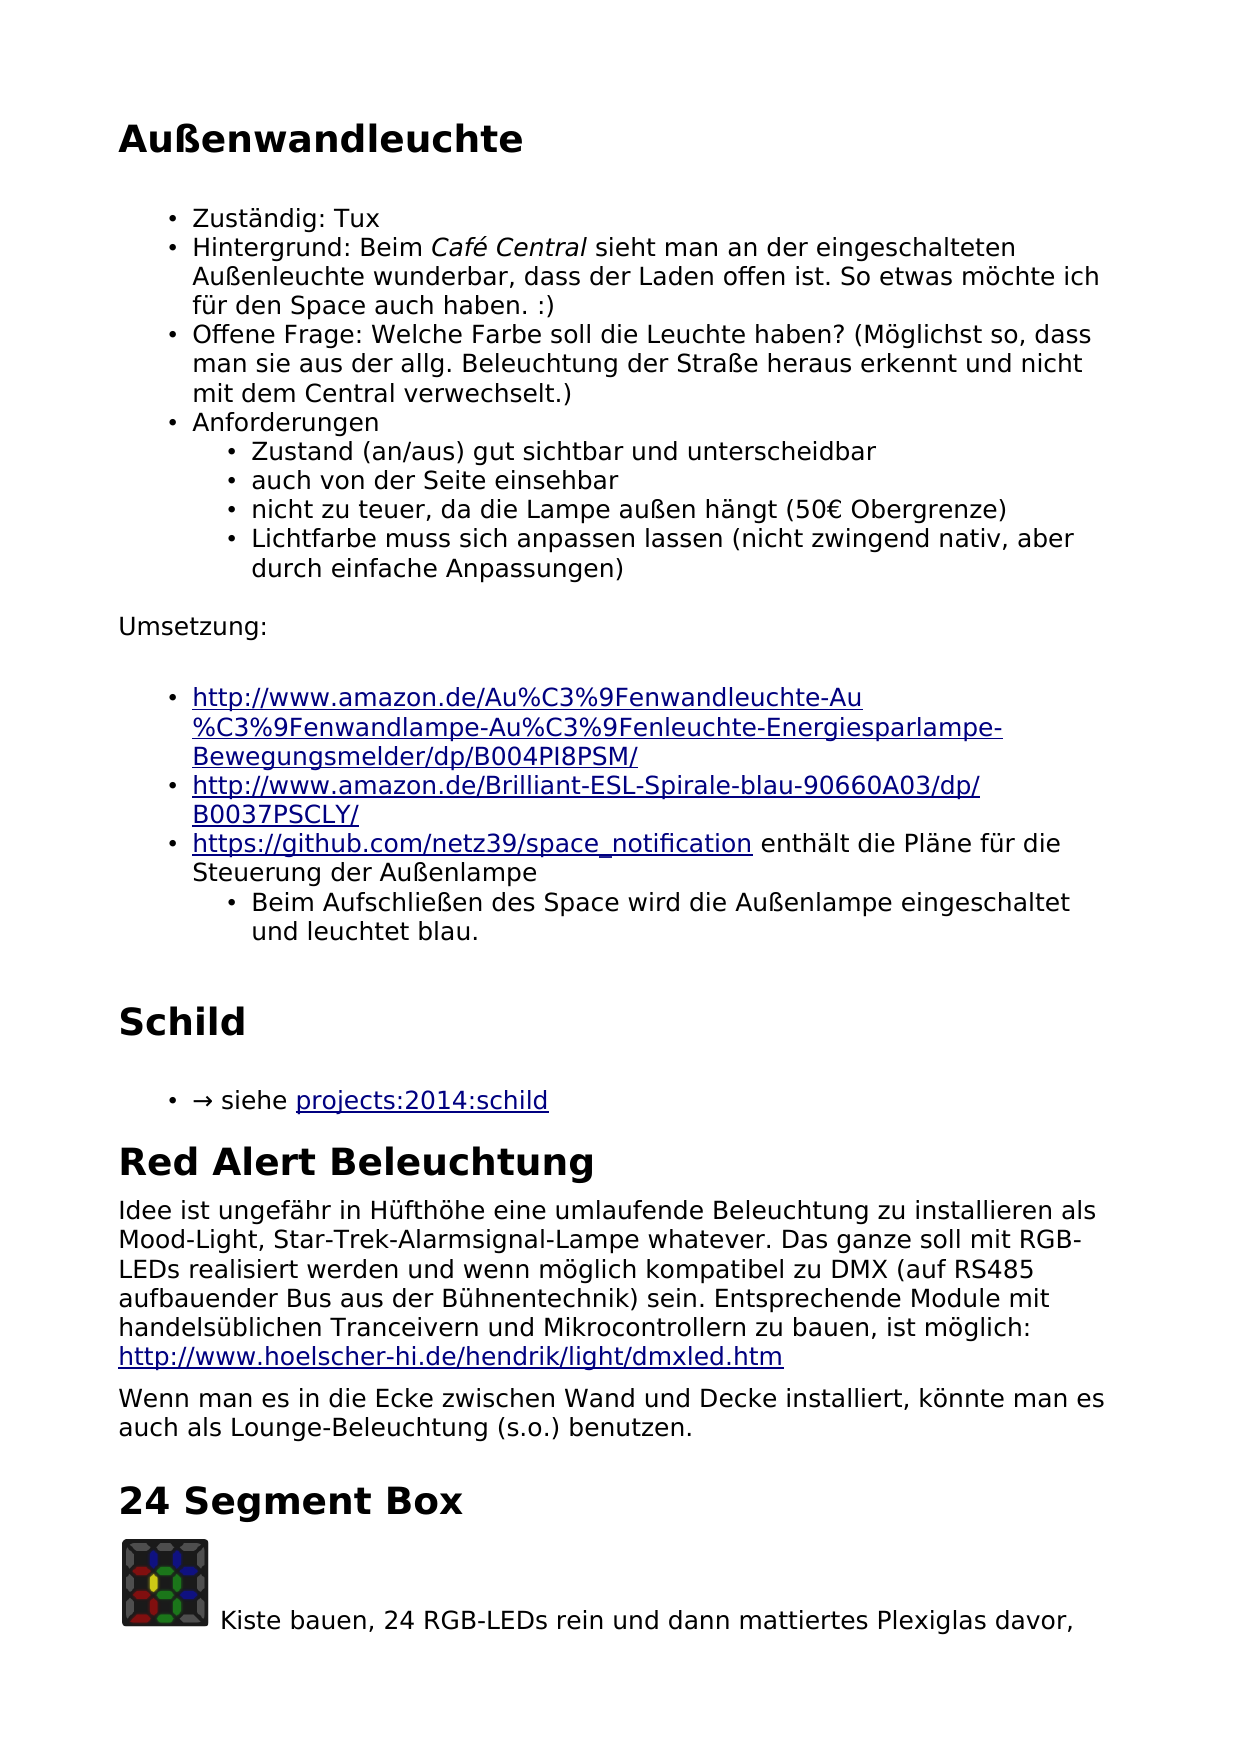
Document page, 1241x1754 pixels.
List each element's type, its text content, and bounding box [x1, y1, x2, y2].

list Zuständig: Tux [177, 204, 1122, 233]
list Lichtfarbe muss sich anpassen lassen (nicht zwingend nativ, aber durch einfache Anpassungen) [236, 524, 1122, 583]
list http://www.amazon.de/Au%C3%9Fenwandleuchte-Au%C3%9Fenwandlampe-Au%C3%9Fenleuchte-Energiesparlampe-Bewegungsmelder/dp/B004PI8PSM/ [177, 683, 1122, 771]
list Anforderungen [177, 408, 1122, 437]
list auch von der Seite einsehbar [236, 466, 1122, 495]
list https://github.com/netz39/space_notification enthält die Pläne für die Steuerung der Außenlampe [177, 829, 1122, 888]
text Idee ist ungefähr in Hüfthöhe eine umlaufende Beleuchtung zu installieren als Mood-Light, Star-Trek-Alarmsignal-Lampe whatever. Das ganze soll mit RGB-LEDs realisiert werden und wenn möglich kompatibel zu DMX (auf RS485 aufbauender Bus aus der Bühnentechnik) sein. Entsprechende Module mit handelsüblichen Tranceivern und Mikrocontrollern zu bauen, ist möglich: http://www.hoelscher-hi.de/hendrik/light/dmxled.htm [118, 1196, 1122, 1371]
list → siehe projects:2014:schild [177, 1086, 1122, 1115]
text Wenn man es in die Ecke zwischen Wand und Decke installiert, könnte man es auch als Lounge-Beleuchtung (s.o.) benutzen. [118, 1384, 1122, 1442]
text Umsetzung: [118, 612, 1122, 642]
text Kiste bauen, 24 RGB-LEDs rein und dann mattiertes Plexiglas davor, [118, 1536, 1122, 1636]
subtitle 24 Segment Box [118, 1480, 1122, 1523]
list Hintergrund: Beim Café Central sieht man an der eingeschalteten Außenleuchte wunderbar, dass der Laden offen ist. So etwas möchte ich für den Space auch haben. :) [177, 233, 1122, 320]
subtitle Außenwandleuchte [118, 118, 1122, 162]
list Offene Frage: Welche Farbe soll die Leuchte haben? (Möglichst so, dass man sie aus der allg. Beleuchtung der Straße heraus erkennt und nicht mit dem Central verwechselt.) [177, 320, 1122, 408]
subtitle Red Alert Beleuchtung [118, 1140, 1122, 1184]
list nicht zu teuer, da die Lampe außen hängt (50€ Obergrenze) [236, 495, 1122, 524]
list Beim Aufschließen des Space wird die Außenlampe eingeschaltet und leuchtet blau. [236, 888, 1122, 946]
list http://www.amazon.de/Brilliant-ESL-Spirale-blau-90660A03/dp/B0037PSCLY/ [177, 771, 1122, 829]
picture [118, 1536, 212, 1630]
list Zustand (an/aus) gut sichtbar und unterscheidbar [236, 437, 1122, 466]
subtitle Schild [118, 1001, 1122, 1044]
